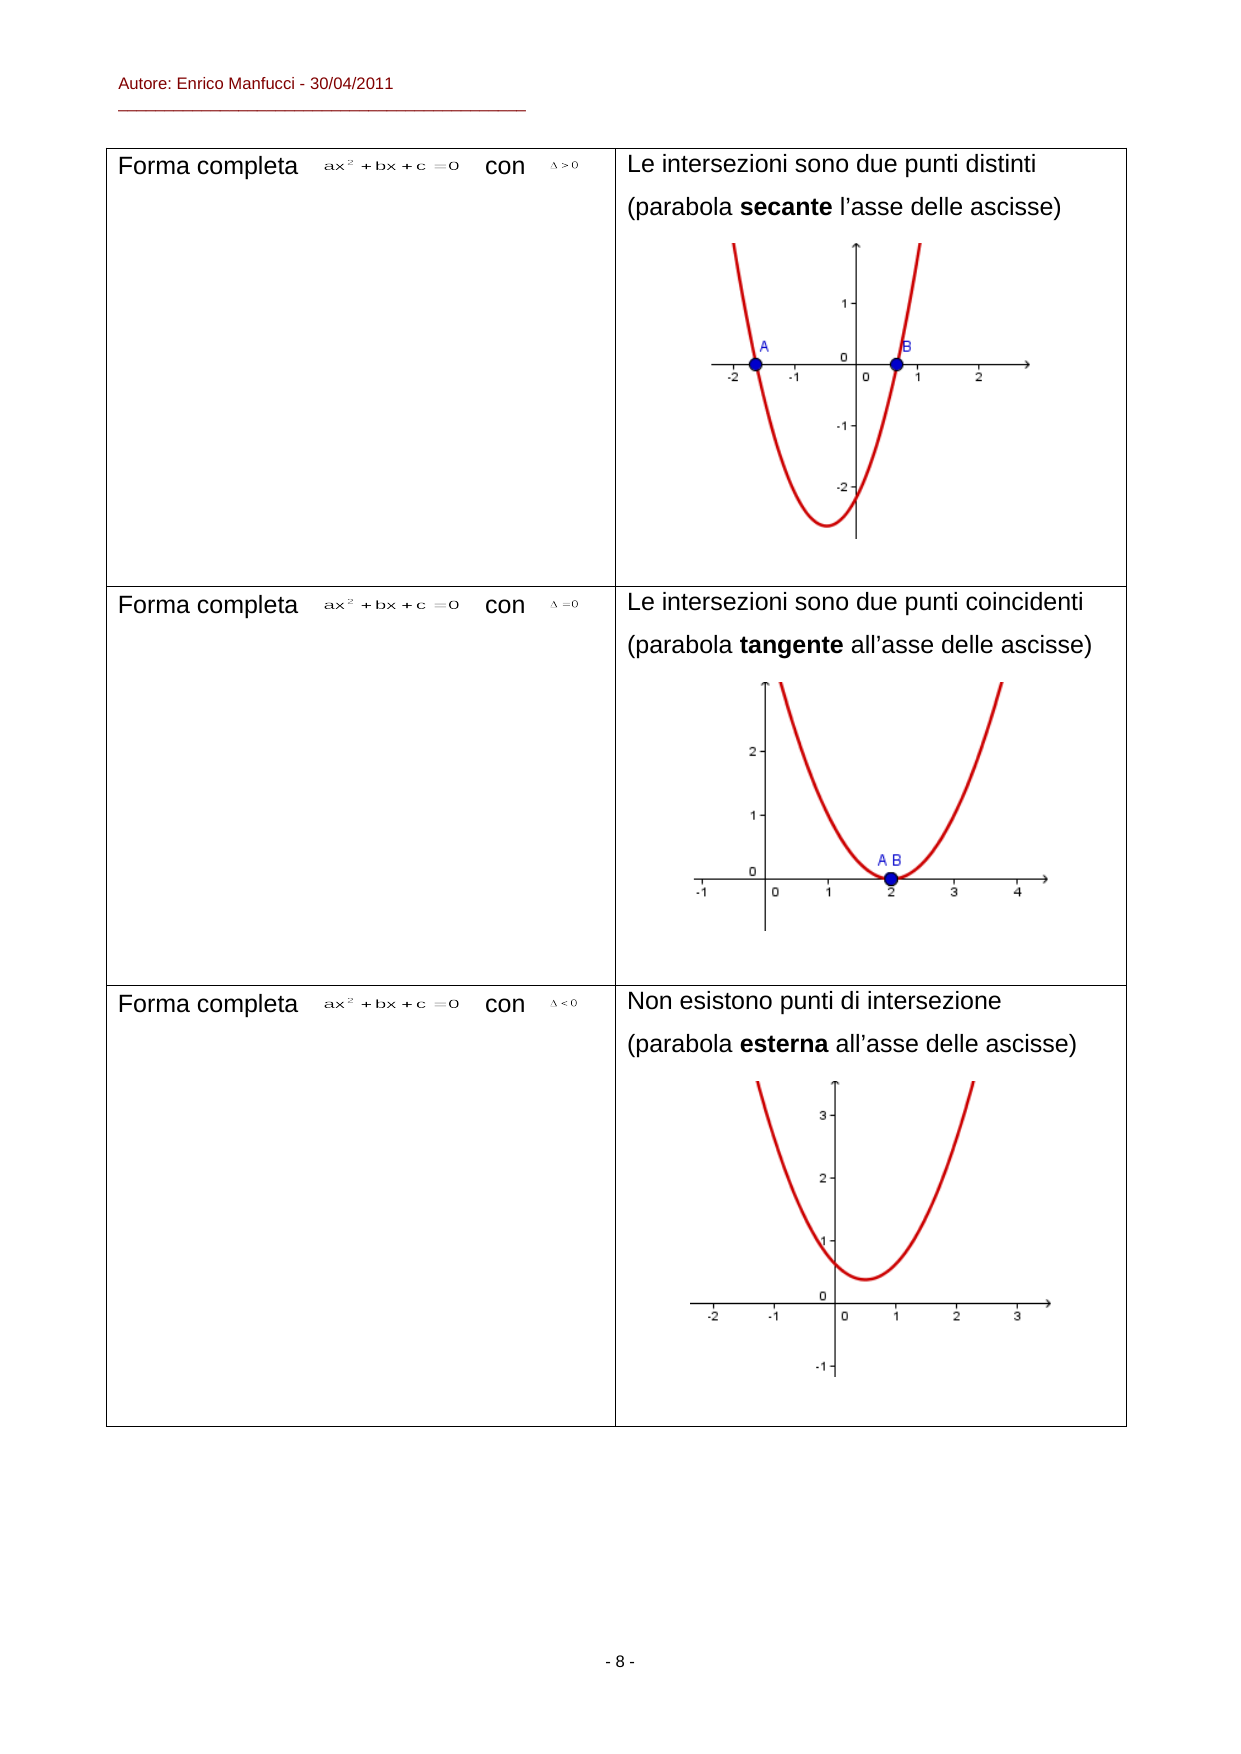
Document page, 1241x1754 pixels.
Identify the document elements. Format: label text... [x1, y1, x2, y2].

table_cell Forma completa con [107, 986, 615, 1426]
table_cell Forma completa con [107, 587, 615, 985]
table_cell Le intersezioni sono due punti coincidenti (parabola tangente all’asse delle ascisse) [616, 587, 1126, 985]
table_cell Forma completa con [107, 149, 615, 586]
table_cell Le intersezioni sono due punti distinti (parabola secante l’asse delle ascisse) [616, 149, 1126, 586]
table_cell Non esistono punti di intersezione (parabola esterna all’asse delle ascisse) [616, 986, 1126, 1426]
